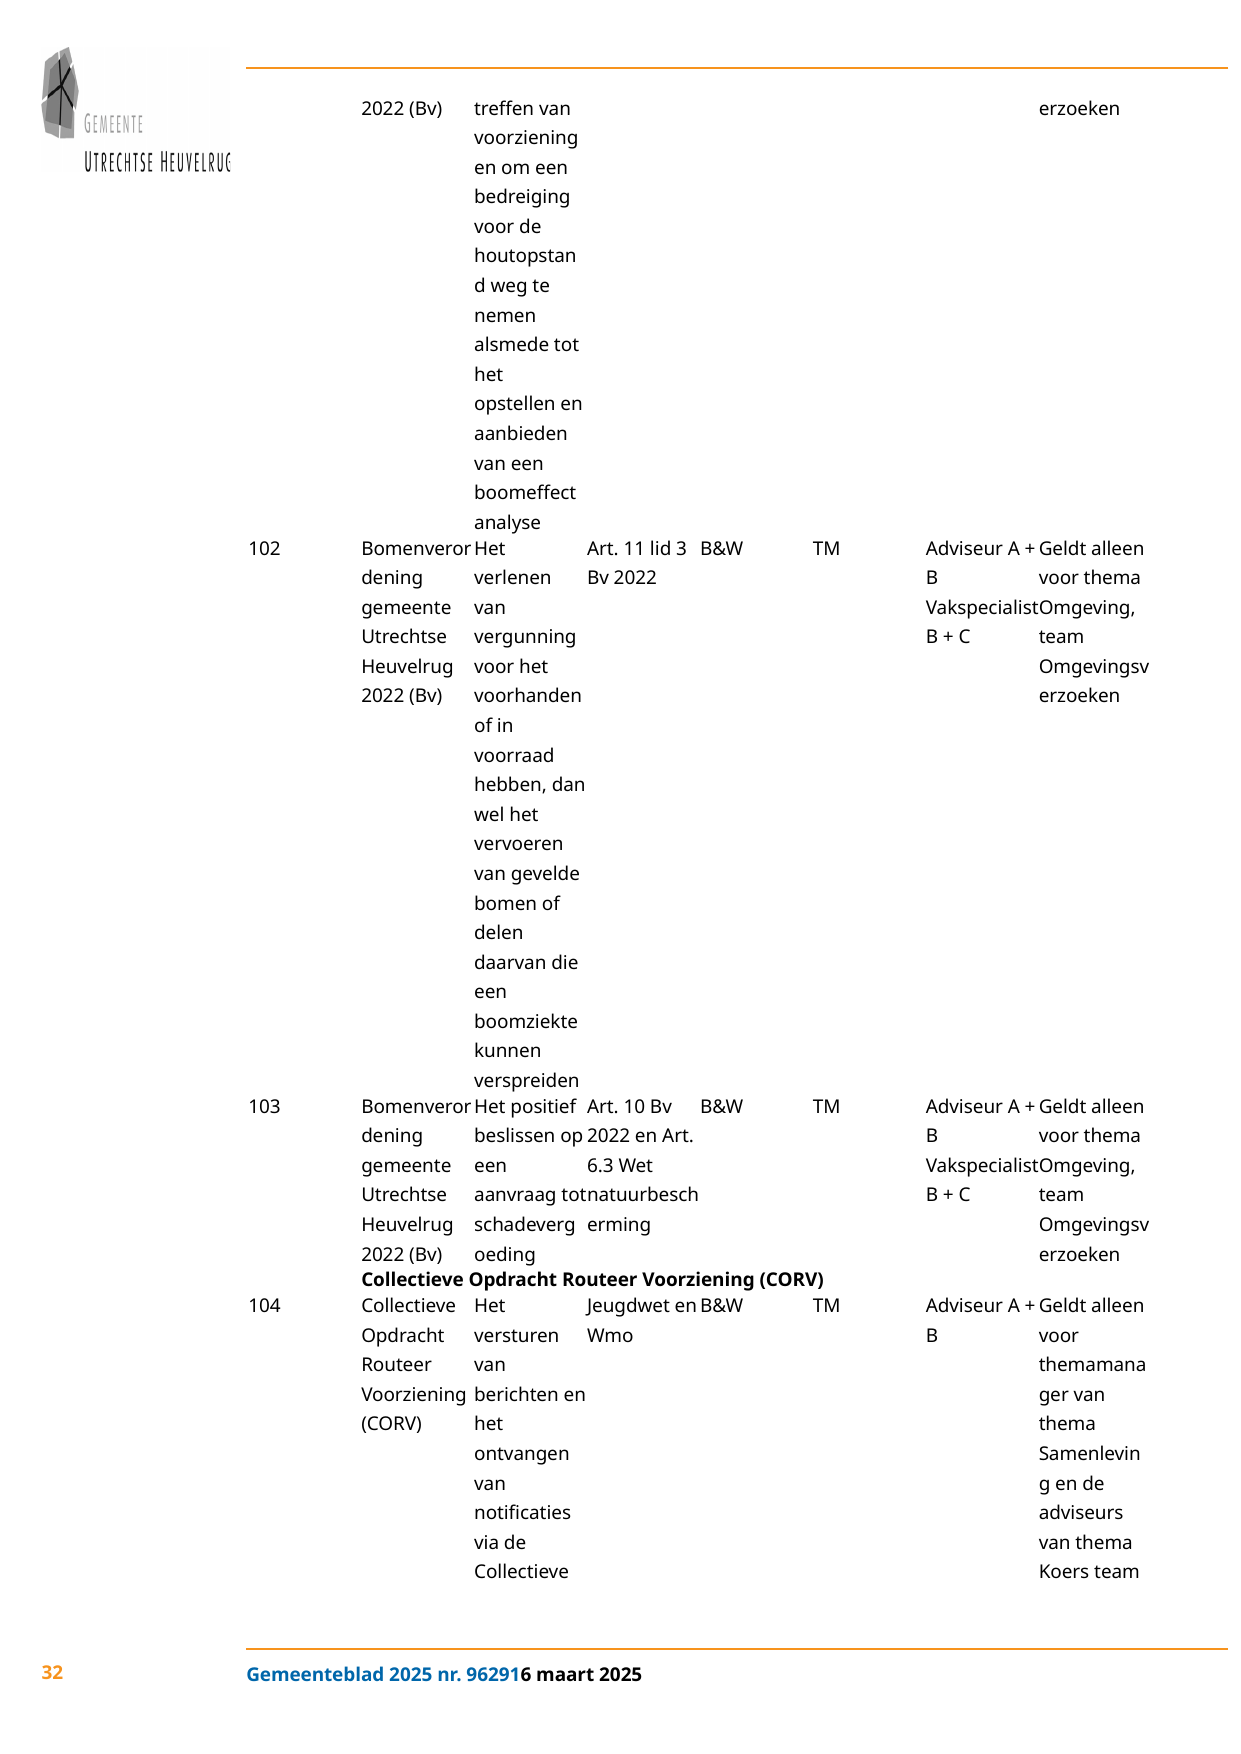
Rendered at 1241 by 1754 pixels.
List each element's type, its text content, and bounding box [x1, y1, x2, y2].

table_cell TM [813, 1292, 926, 1584]
table_cell Bomenverordening gemeente Utrechtse Heuvelrug 2022 (Bv) [361, 1093, 474, 1267]
table_cell Geldt alleen voor thema Omgeving, team Omgevingsverzoeken [1039, 1093, 1152, 1267]
table_cell [248, 95, 361, 535]
table_cell Het verlenen van vergunning voor het voorhanden of in voorraad hebben, dan wel het vervoeren van gevelde bomen of delen daarvan die een boomziekte kunnen verspreiden [474, 535, 587, 1093]
table_cell B&W [700, 535, 813, 1093]
table_cell Adviseur A + B [926, 1292, 1038, 1584]
table_cell [700, 95, 813, 535]
table_cell Art. 11 lid 3 Bv 2022 [587, 535, 700, 1093]
table_cell 2022 (Bv) [361, 95, 474, 535]
table_cell Geldt alleen voor thema Omgeving, team Omgevingsverzoeken [1039, 535, 1152, 1093]
table_cell treffen van voorzieningen om een bedreiging voor de houtopstand weg te nemen alsmede tot het opstellen en aanbieden van een boomeffect analyse [474, 95, 587, 535]
table_cell [813, 95, 926, 535]
table_cell Jeugdwet en Wmo [587, 1292, 700, 1584]
table_cell 102 [248, 535, 361, 1093]
table_cell TM [813, 535, 926, 1093]
table_cell 103 [248, 1093, 361, 1267]
table_cell B&W [700, 1093, 813, 1267]
table_cell Geldt alleen voor themamanager van thema Samenleving en de adviseurs van thema Koers team [1039, 1292, 1152, 1584]
table_cell [587, 95, 700, 535]
table_cell [248, 1267, 361, 1292]
table_cell erzoeken [1039, 95, 1152, 535]
table_cell Collectieve Opdracht Routeer Voorziening (CORV) [361, 1267, 1152, 1292]
table_cell Art. 10 Bv 2022 en Art. 6.3 Wet natuurbescherming [587, 1093, 700, 1267]
table_cell Het positief beslissen op een aanvraag tot schadevergoeding [474, 1093, 587, 1267]
table_cell Adviseur A + B Vakspecialist B + C [926, 535, 1038, 1093]
table_cell TM [813, 1093, 926, 1267]
table_cell 104 [248, 1292, 361, 1584]
table_cell Bomenverordening gemeente Utrechtse Heuvelrug 2022 (Bv) [361, 535, 474, 1093]
picture [41, 47, 231, 172]
table_cell Het versturen van berichten en het ontvangen van notificaties via de Collectieve [474, 1292, 587, 1584]
table_cell Collectieve Opdracht Routeer Voorziening (CORV) [361, 1292, 474, 1584]
table_cell B&W [700, 1292, 813, 1584]
table_cell Adviseur A + B Vakspecialist B + C [926, 1093, 1038, 1267]
table_cell [926, 95, 1038, 535]
